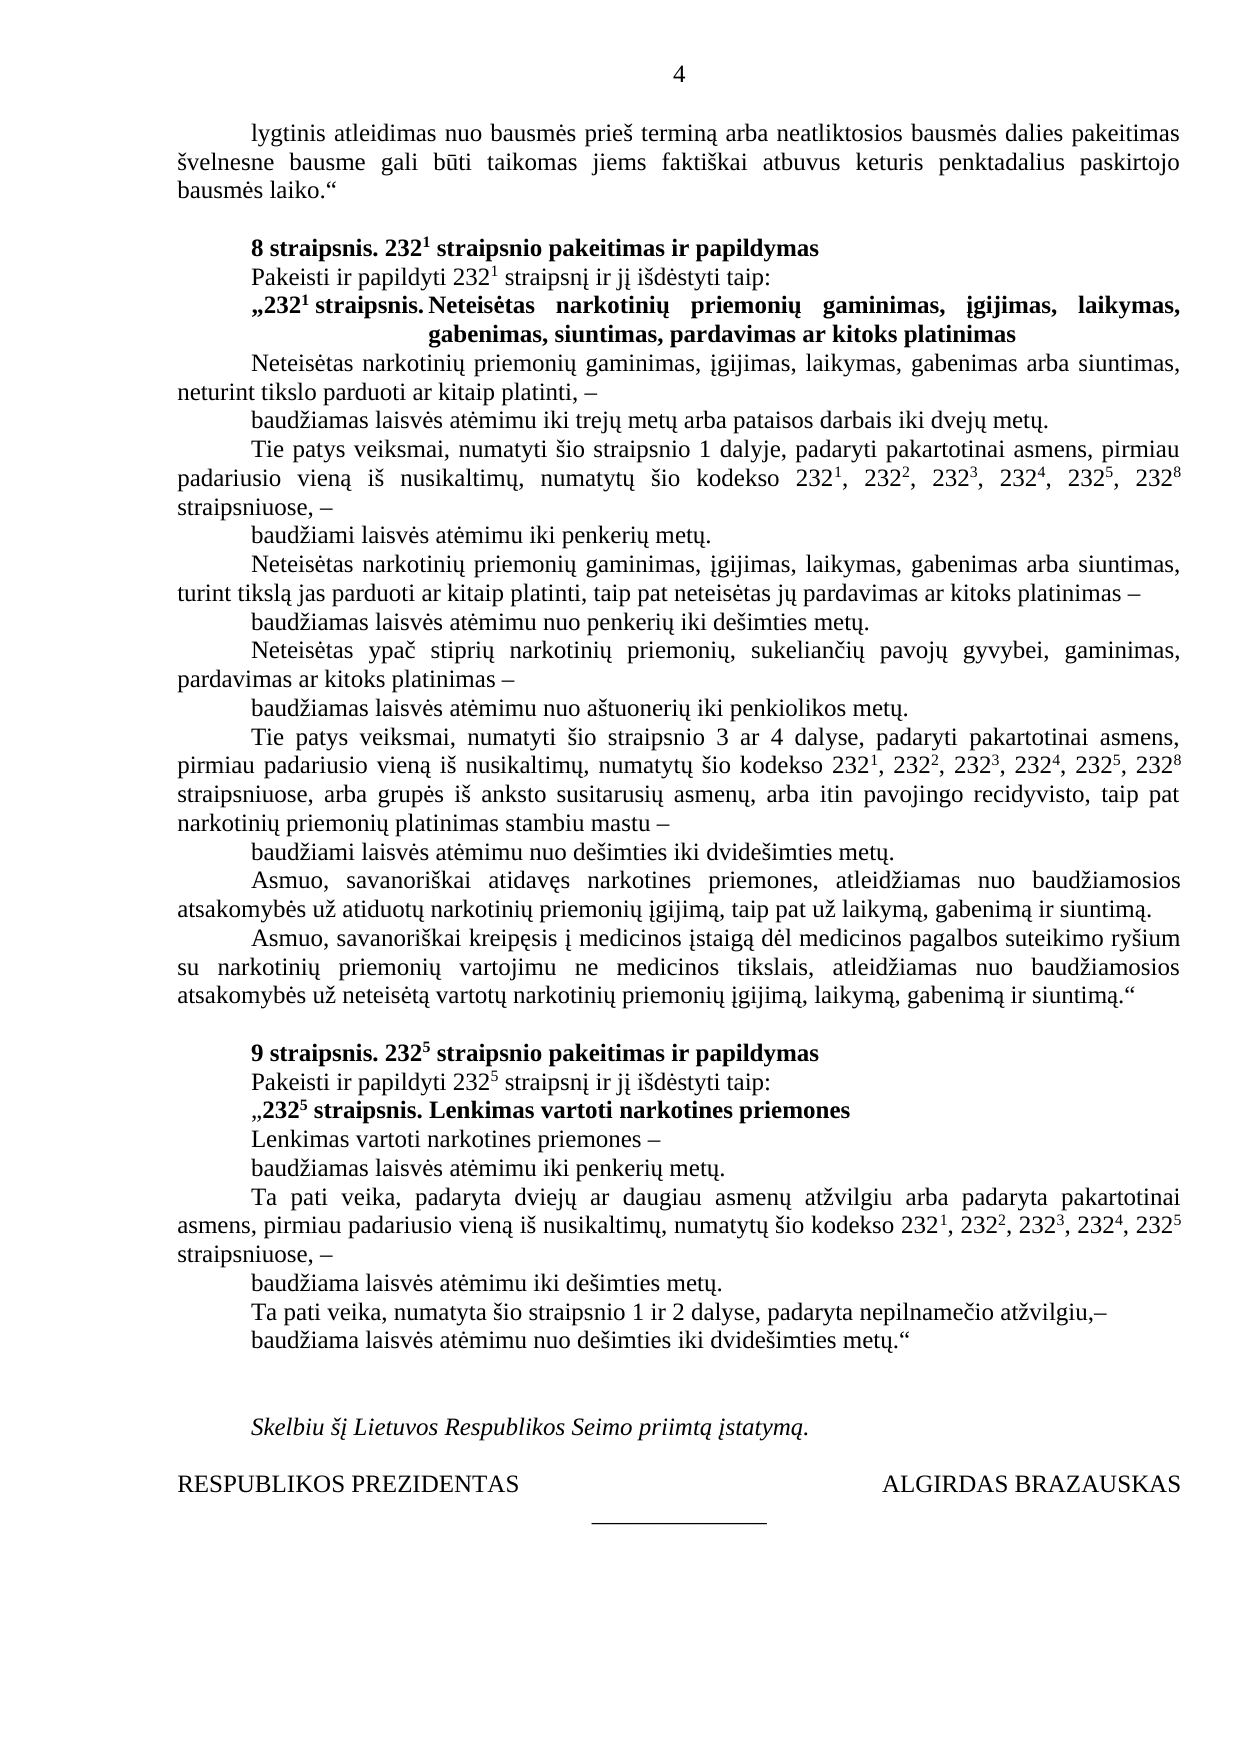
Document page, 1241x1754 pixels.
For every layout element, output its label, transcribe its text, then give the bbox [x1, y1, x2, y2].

text ______________ [177, 1498, 1181, 1527]
text Skelbiu šį Lietuvos Respublikos Seimo priimtą įstatymą. [177, 1412, 1181, 1441]
text Asmuo, savanoriškai atidavęs narkotines priemones, atleidžiamas nuo baudžiamosios atsakomybės už atiduotų narkotinių priemonių įgijimą, taip pat už laikymą, gabenimą ir siuntimą. [177, 866, 1181, 923]
text 8 straipsnis. 2321 straipsnio pakeitimas ir papildymas [177, 233, 1181, 262]
text Lenkimas vartoti narkotines priemones – [177, 1124, 1181, 1153]
text baudžiama laisvės atėmimu iki dešimties metų. [177, 1268, 1181, 1297]
text Tie patys veiksmai, numatyti šio straipsnio 3 ar 4 dalyse, padaryti pakartotinai asmens, pirmiau padariusio vieną iš nusikaltimų, numatytų šio kodekso 2321, 2322, 2323, 2324, 2325, 2328 straipsniuose, arba grupės iš anksto susitarusių asmenų, arba itin pavojingo recidyvisto, taip pat narkotinių priemonių platinimas stambiu mastu – [177, 722, 1181, 837]
text Ta pati veika, padaryta dviejų ar daugiau asmenų atžvilgiu arba padaryta pakartotinai asmens, pirmiau padariusio vieną iš nusikaltimų, numatytų šio kodekso 2321, 2322, 2323, 2324, 2325 straipsniuose, – [177, 1182, 1181, 1268]
text baudžiamas laisvės atėmimu nuo penkerių iki dešimties metų. [177, 607, 1181, 636]
text lygtinis atleidimas nuo bausmės prieš terminą arba neatliktosios bausmės dalies pakeitimas švelnesne bausme gali būti taikomas jiems faktiškai atbuvus keturis penktadalius paskirtojo bausmės laiko.“ [177, 118, 1181, 204]
text „2325 straipsnis. Lenkimas vartoti narkotines priemones [177, 1096, 1181, 1124]
text Pakeisti ir papildyti 2325 straipsnį ir jį išdėstyti taip: [177, 1067, 1181, 1096]
text „2321 straipsnis. Neteisėtas narkotinių priemonių gaminimas, įgijimas, laikymas, gabenimas, siuntimas, pardavimas ar kitoks platinimas [251, 291, 1181, 348]
text RESPUBLIKOS PREZIDENTAS ALGIRDAS BRAZAUSKAS [177, 1469, 1181, 1498]
text Pakeisti ir papildyti 2321 straipsnį ir jį išdėstyti taip: [177, 262, 1181, 291]
text Asmuo, savanoriškai kreipęsis į medicinos įstaigą dėl medicinos pagalbos suteikimo ryšium su narkotinių priemonių vartojimu ne medicinos tikslais, atleidžiamas nuo baudžiamosios atsakomybės už neteisėtą vartotų narkotinių priemonių įgijimą, laikymą, gabenimą ir siuntimą.“ [177, 923, 1181, 1009]
text baudžiamas laisvės atėmimu nuo aštuonerių iki penkiolikos metų. [177, 693, 1181, 722]
text Neteisėtas narkotinių priemonių gaminimas, įgijimas, laikymas, gabenimas arba siuntimas, turint tikslą jas parduoti ar kitaip platinti, taip pat neteisėtas jų pardavimas ar kitoks platinimas – [177, 549, 1181, 607]
text Tie patys veiksmai, numatyti šio straipsnio 1 dalyje, padaryti pakartotinai asmens, pirmiau padariusio vieną iš nusikaltimų, numatytų šio kodekso 2321, 2322, 2323, 2324, 2325, 2328 straipsniuose, – [177, 434, 1181, 521]
text baudžiamas laisvės atėmimu iki trejų metų arba pataisos darbais iki dvejų metų. [177, 406, 1181, 434]
text baudžiama laisvės atėmimu nuo dešimties iki dvidešimties metų.“ [177, 1326, 1181, 1354]
text baudžiamas laisvės atėmimu iki penkerių metų. [177, 1153, 1181, 1182]
text baudžiami laisvės atėmimu iki penkerių metų. [177, 521, 1181, 549]
text Neteisėtas ypač stiprių narkotinių priemonių, sukeliančių pavojų gyvybei, gaminimas, pardavimas ar kitoks platinimas – [177, 636, 1181, 693]
text 9 straipsnis. 2325 straipsnio pakeitimas ir papildymas [177, 1038, 1181, 1067]
text Neteisėtas narkotinių priemonių gaminimas, įgijimas, laikymas, gabenimas arba siuntimas, neturint tikslo parduoti ar kitaip platinti, – [177, 348, 1181, 406]
text Ta pati veika, numatyta šio straipsnio 1 ir 2 dalyse, padaryta nepilnamečio atžvilgiu,– [177, 1297, 1181, 1326]
text baudžiami laisvės atėmimu nuo dešimties iki dvidešimties metų. [177, 837, 1181, 866]
